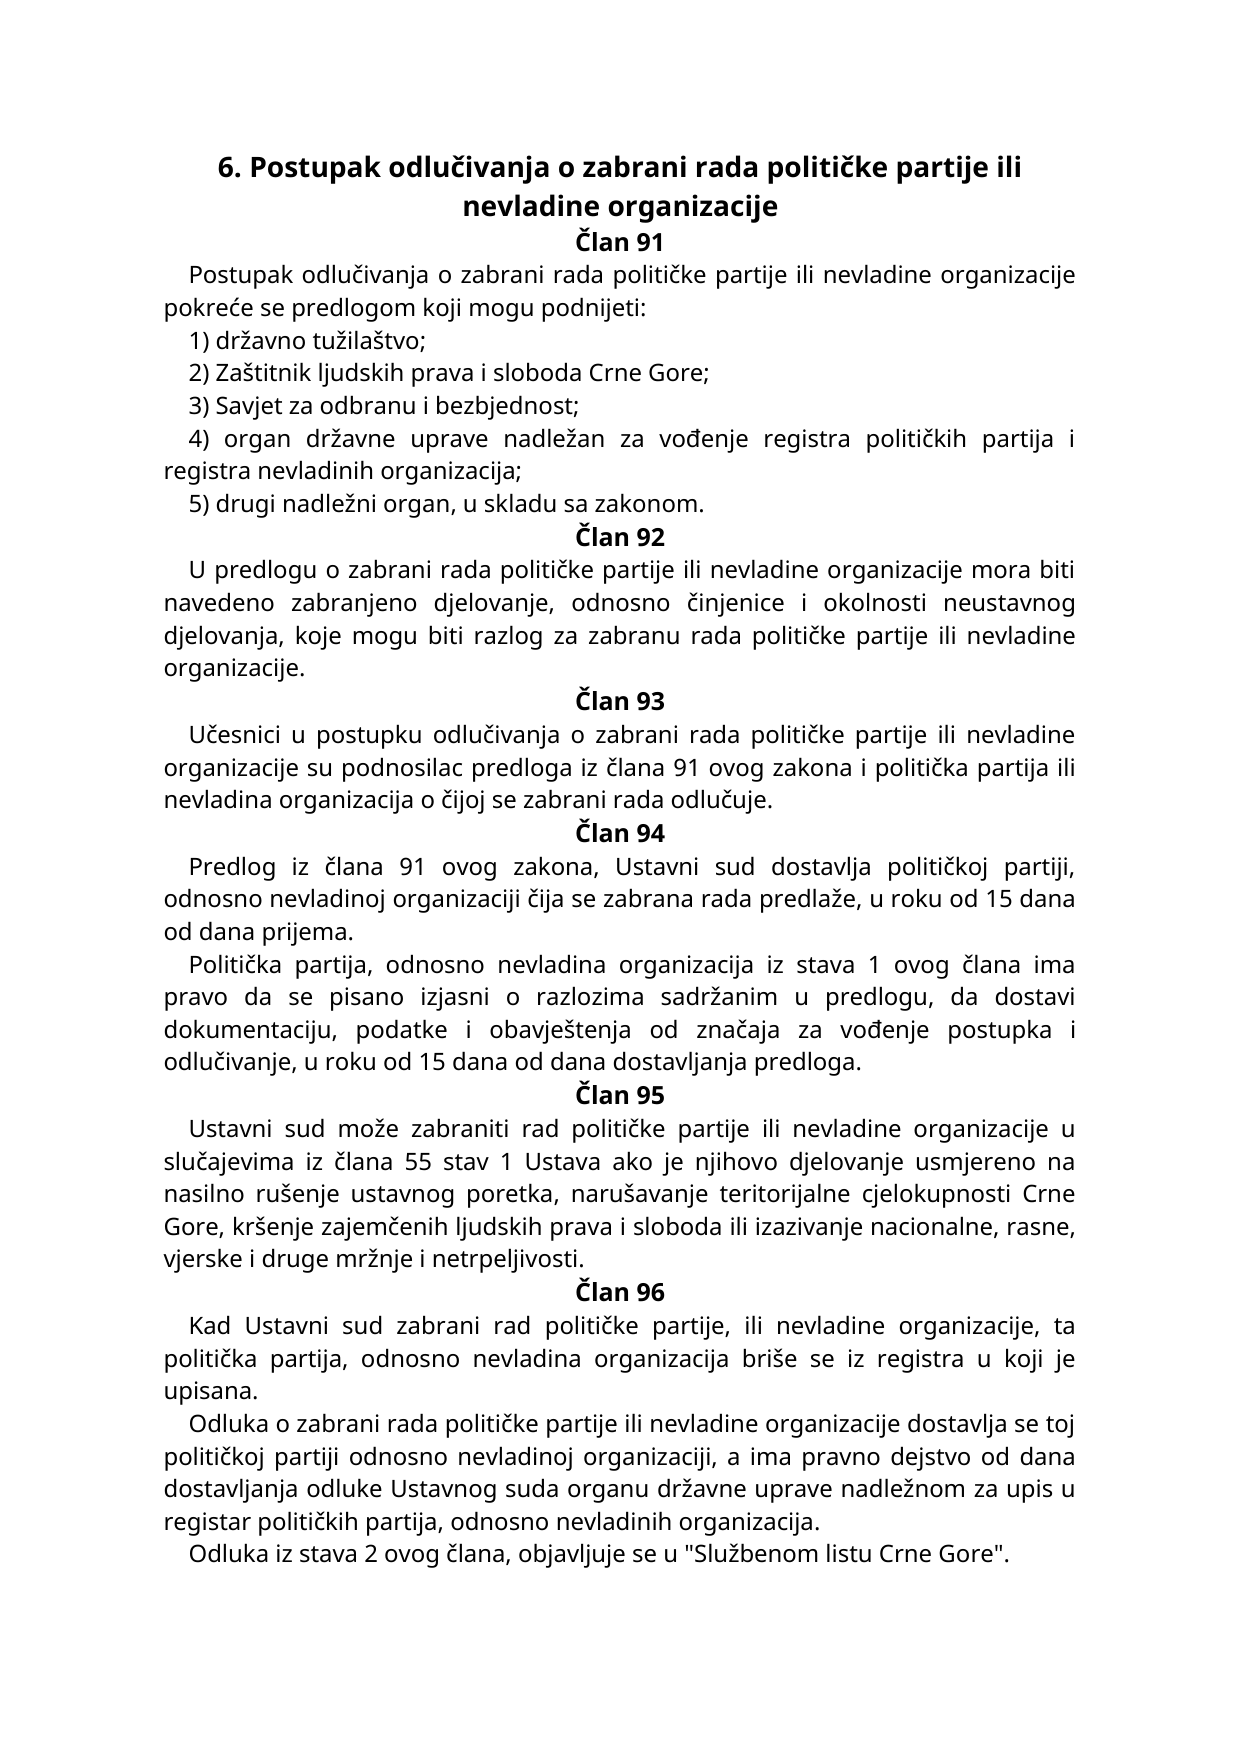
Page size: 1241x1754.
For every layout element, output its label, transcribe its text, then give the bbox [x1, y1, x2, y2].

text 6. Postupak odlučivanja o zabrani rada političke partije ili nevladine organizacije [148, 148, 1093, 224]
text Učesnici u postupku odlučivanja o zabrani rada političke partije ili nevladine organizacije su podnosilac predloga iz člana 91 ovog zakona i politička partija ili nevladina organizacija o čijoj se zabrani rada odlučuje. [163, 718, 1077, 816]
text Kad Ustavni sud zabrani rad političke partije, ili nevladine organizacije, ta politička partija, odnosno nevladina organizacija briše se iz registra u koji je upisana. [163, 1309, 1077, 1407]
text Član 93 [148, 684, 1093, 718]
text Ustavni sud može zabraniti rad političke partije ili nevladine organizacije u slučajevima iz člana 55 stav 1 Ustava ako je njihovo djelovanje usmjereno na nasilno rušenje ustavnog poretka, narušavanje teritorijalne cjelokupnosti Crne Gore, kršenje zajemčenih ljudskih prava i sloboda ili izazivanje nacionalne, rasne, vjerske i druge mržnje i netrpeljivosti. [163, 1112, 1077, 1275]
text U predlogu o zabrani rada političke partije ili nevladine organizacije mora biti navedeno zabranjeno djelovanje, odnosno činjenice i okolnosti neustavnog djelovanja, koje mogu biti razlog za zabranu rada političke partije ili nevladine organizacije. [163, 553, 1077, 684]
text 3) Savjet za odbranu i bezbjednost; [163, 389, 1077, 421]
text 5) drugi nadležni organ, u skladu sa zakonom. [163, 487, 1077, 519]
text Član 91 [148, 224, 1093, 258]
text 4) organ državne uprave nadležan za vođenje registra političkih partija i registra nevladinih organizacija; [163, 421, 1077, 487]
text Postupak odlučivanja o zabrani rada političke partije ili nevladine organizacije pokreće se predlogom koji mogu podnijeti: [163, 258, 1077, 323]
text Odluka o zabrani rada političke partije ili nevladine organizacije dostavlja se toj političkoj partiji odnosno nevladinoj organizaciji, a ima pravno dejstvo od dana dostavljanja odluke Ustavnog suda organu državne uprave nadležnom za upis u registar političkih partija, odnosno nevladinih organizacija. [163, 1407, 1077, 1537]
text Odluka iz stava 2 ovog člana, objavljuje se u "Službenom listu Crne Gore". [163, 1537, 1077, 1570]
text 2) Zaštitnik ljudskih prava i sloboda Crne Gore; [163, 356, 1077, 389]
text 1) državno tužilaštvo; [163, 323, 1077, 356]
text Član 92 [148, 519, 1093, 553]
text Politička partija, odnosno nevladina organizacija iz stava 1 ovog člana ima pravo da se pisano izjasni o razlozima sadržanim u predlogu, da dostavi dokumentaciju, podatke i obavještenja od značaja za vođenje postupka i odlučivanje, u roku od 15 dana od dana dostavljanja predloga. [163, 947, 1077, 1078]
text Član 94 [148, 816, 1093, 849]
text Predlog iz člana 91 ovog zakona, Ustavni sud dostavlja političkoj partiji, odnosno nevladinoj organizaciji čija se zabrana rada predlaže, u roku od 15 dana od dana prijema. [163, 849, 1077, 947]
text Član 95 [148, 1078, 1093, 1112]
text Član 96 [148, 1275, 1093, 1309]
